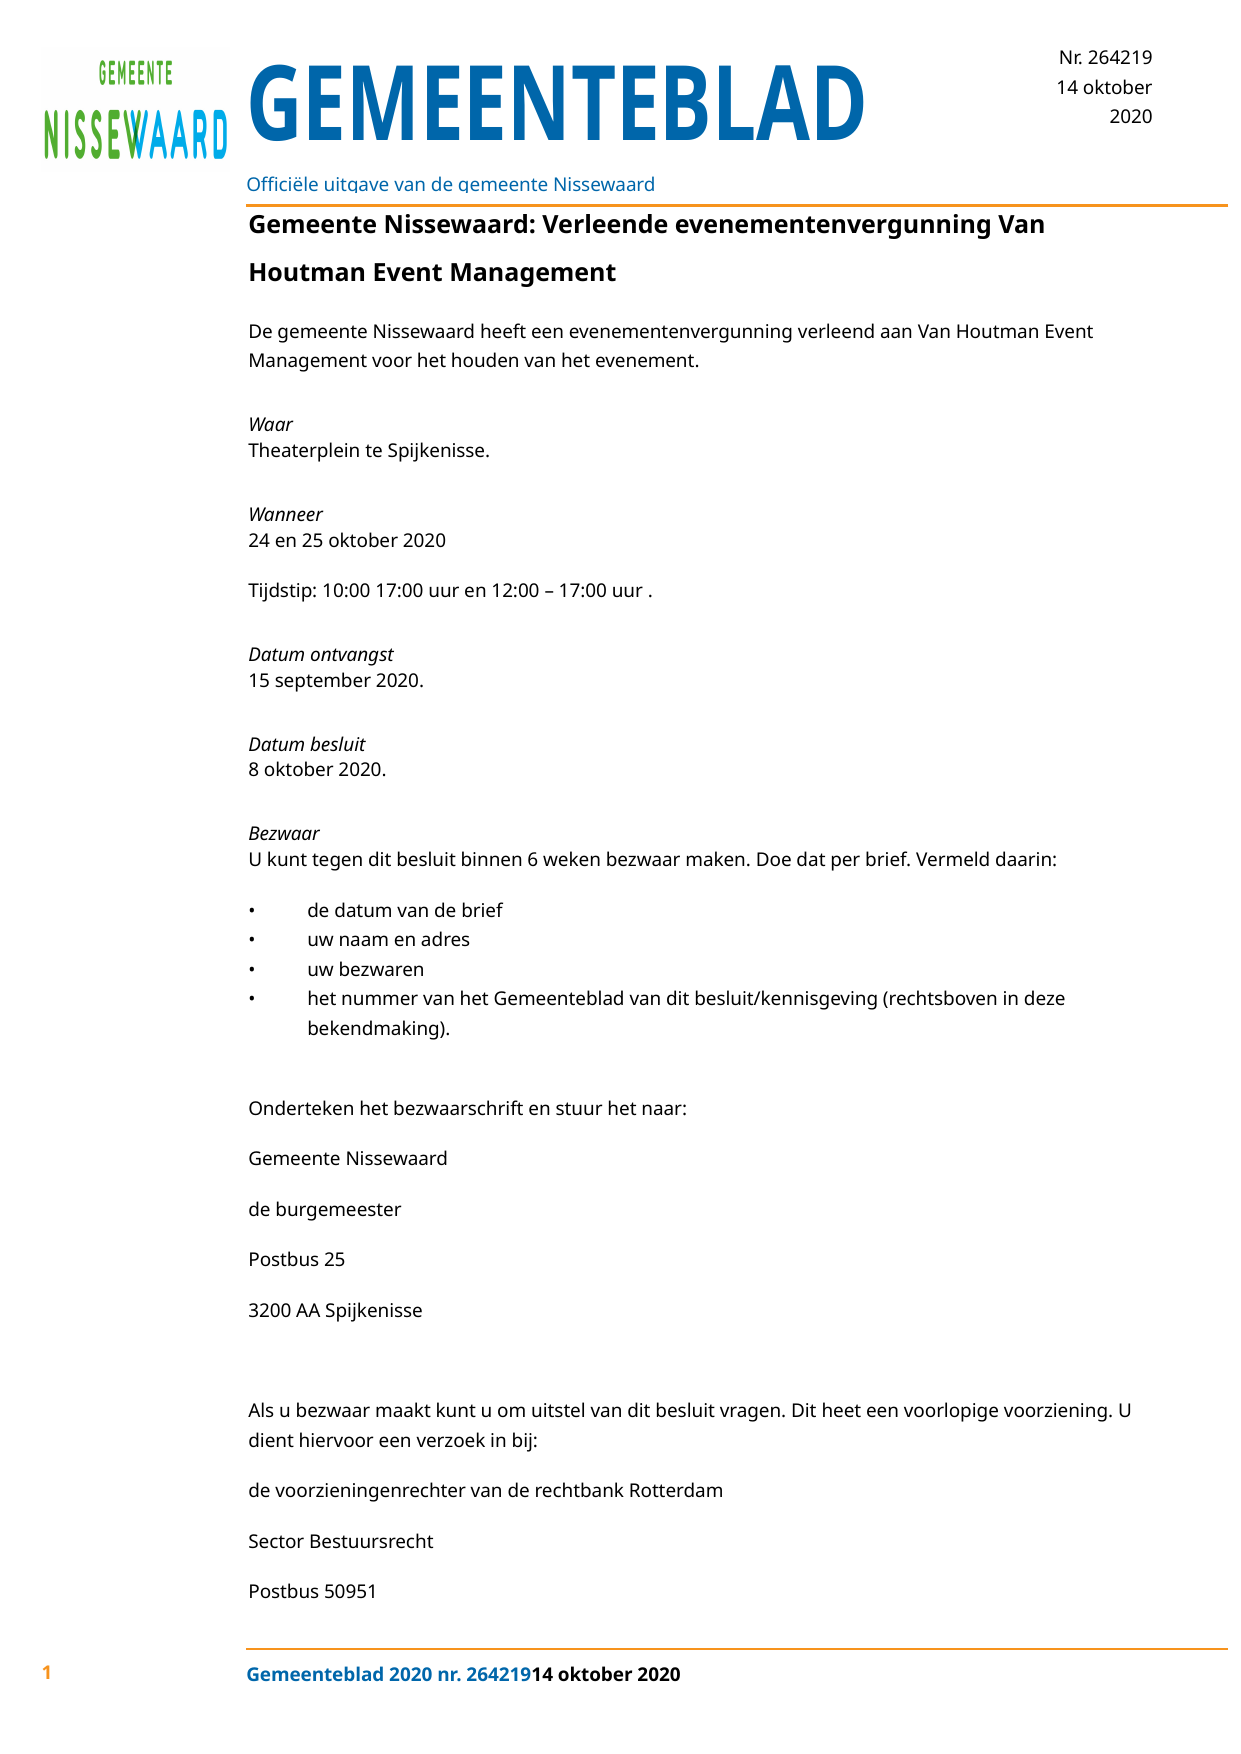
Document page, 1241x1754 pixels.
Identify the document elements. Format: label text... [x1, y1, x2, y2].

text de voorzieningenrechter van de rechtbank Rotterdam [248, 1478, 1152, 1503]
text Gemeente Nissewaard: Verleende evenementenvergunning Van Houtman Event Management [248, 207, 1152, 288]
text Sector Bestuursrecht [248, 1528, 1152, 1554]
list de datum van de brief [248, 897, 1152, 922]
text Postbus 25 [248, 1246, 1152, 1272]
text Wanneer [248, 501, 1152, 527]
text Datum besluit [248, 731, 1152, 757]
text Waar [248, 411, 1152, 437]
text de burgemeester [248, 1196, 1152, 1222]
text Als u bezwaar maakt kunt u om uitstel van dit besluit vragen. Dit heet een voorlopige voorziening. U dient hiervoor een verzoek in bij: [248, 1398, 1152, 1453]
text 15 september 2020. [248, 667, 1152, 693]
list uw bezwaren [248, 956, 1152, 982]
list het nummer van het Gemeenteblad van dit besluit/kennisgeving (rechtsboven in deze bekendmaking). [248, 986, 1152, 1041]
text Bezwaar [248, 821, 1152, 846]
picture [41, 47, 231, 172]
text Gemeente Nissewaard [248, 1146, 1152, 1171]
text Tijdstip: 10:00 17:00 uur en 12:00 – 17:00 uur . [248, 577, 1152, 603]
text Theaterplein te Spijkenisse. [248, 437, 1152, 463]
text Datum ontvangst [248, 641, 1152, 667]
text De gemeente Nissewaard heeft een evenementenvergunning verleend aan Van Houtman Event Management voor het houden van het evenement. [248, 318, 1152, 373]
text U kunt tegen dit besluit binnen 6 weken bezwaar maken. Doe dat per brief. Vermeld daarin: [248, 846, 1152, 872]
text 24 en 25 oktober 2020 [248, 527, 1152, 553]
text Onderteken het bezwaarschrift en stuur het naar: [248, 1095, 1152, 1121]
list uw naam en adres [248, 926, 1152, 952]
text Postbus 50951 [248, 1578, 1152, 1604]
text 8 oktober 2020. [248, 757, 1152, 782]
text 3200 AA Spijkenisse [248, 1297, 1152, 1322]
